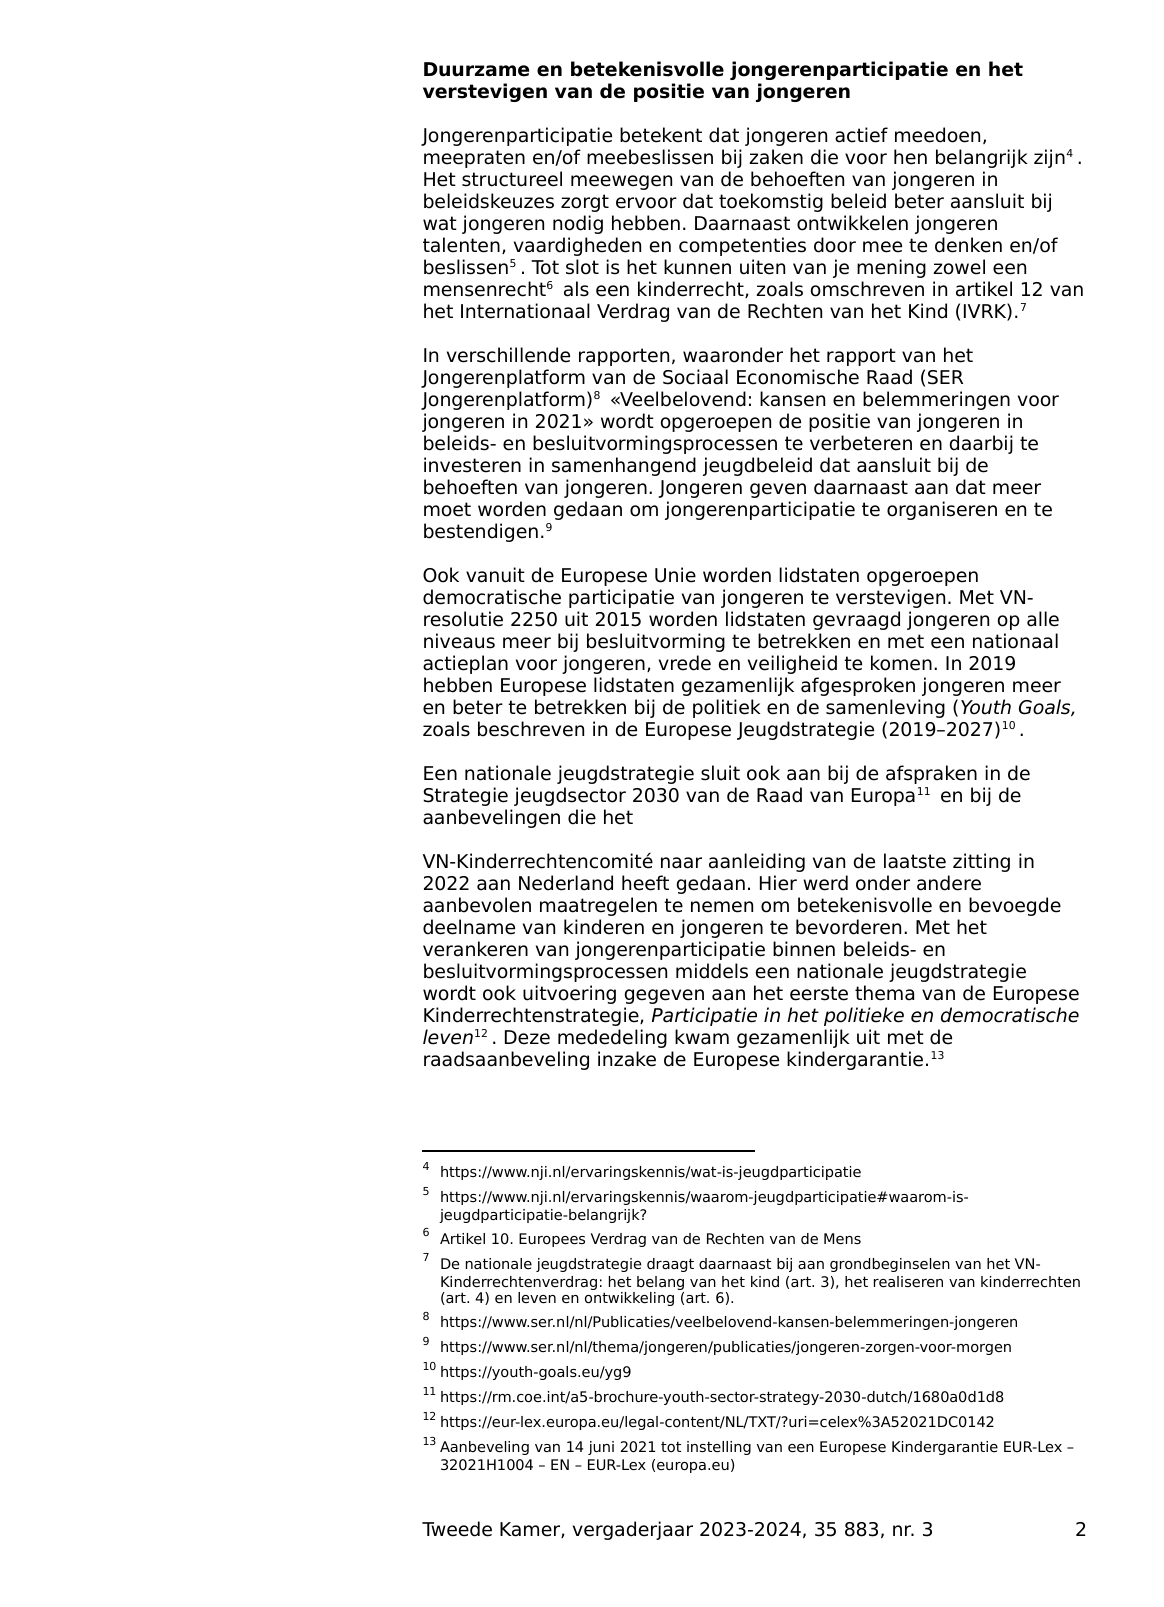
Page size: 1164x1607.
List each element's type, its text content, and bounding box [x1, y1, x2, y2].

text https://www.nji.nl/ervaringskennis/wat-is-jeugdparticipatie [422, 1160, 1087, 1182]
text https://youth-goals.eu/yg9 [422, 1360, 1087, 1382]
text https://www.ser.nl/nl/Publicaties/veelbelovend-kansen-belemmeringen-jongeren [422, 1310, 1087, 1332]
subtitle Duurzame en betekenisvolle jongerenparticipatie en het verstevigen van de positie van jongeren [422, 59, 1087, 103]
text Jongerenparticipatie betekent dat jongeren actief meedoen, meepraten en/of meebeslissen bij zaken die voor hen belangrijk zijn. Het structureel meewegen van de behoeften van jongeren in beleidskeuzes zorgt ervoor dat toekomstig beleid beter aansluit bij wat jongeren nodig hebben. Daarnaast ontwikkelen jongeren talenten, vaardigheden en competenties door mee te denken en/of beslissen. Tot slot is het kunnen uiten van je mening zowel een mensenrecht als een kinderrecht, zoals omschreven in artikel 12 van het Internationaal Verdrag van de Rechten van het Kind (IVRK). [422, 125, 1087, 323]
text https://www.nji.nl/ervaringskennis/waarom-jeugdparticipatie#waarom-is-jeugdparticipatie-belangrijk? [422, 1185, 1087, 1224]
text https://www.ser.nl/nl/thema/jongeren/publicaties/jongeren-zorgen-voor-morgen [422, 1335, 1087, 1357]
text De nationale jeugdstrategie draagt daarnaast bij aan grondbeginselen van het VN-Kinderrechtenverdrag: het belang van het kind (art. 3), het realiseren van kinderrechten (art. 4) en leven en ontwikkeling (art. 6). [422, 1252, 1087, 1307]
text Aanbeveling van 14 juni 2021 tot instelling van een Europese Kindergarantie EUR-Lex – 32021H1004 – EN – EUR-Lex (europa.eu) [422, 1435, 1087, 1474]
text VN-Kinderrechtencomité naar aanleiding van de laatste zitting in 2022 aan Nederland heeft gedaan. Hier werd onder andere aanbevolen maatregelen te nemen om betekenisvolle en bevoegde deelname van kinderen en jongeren te bevorderen. Met het verankeren van jongerenparticipatie binnen beleids- en besluitvormingsprocessen middels een nationale jeugdstrategie wordt ook uitvoering gegeven aan het eerste thema van de Europese Kinderrechtenstrategie, Participatie in het politieke en democratische leven. Deze mededeling kwam gezamenlijk uit met de raadsaanbeveling inzake de Europese kindergarantie. [422, 851, 1087, 1071]
text Artikel 10. Europees Verdrag van de Rechten van de Mens [422, 1227, 1087, 1249]
text Een nationale jeugdstrategie sluit ook aan bij de afspraken in de Strategie jeugdsector 2030 van de Raad van Europa en bij de aanbevelingen die het [422, 763, 1087, 829]
text https://eur-lex.europa.eu/legal-content/NL/TXT/?uri=celex%3A52021DC0142 [422, 1410, 1087, 1432]
text Ook vanuit de Europese Unie worden lidstaten opgeroepen democratische participatie van jongeren te verstevigen. Met VN-resolutie 2250 uit 2015 worden lidstaten gevraagd jongeren op alle niveaus meer bij besluitvorming te betrekken en met een nationaal actieplan voor jongeren, vrede en veiligheid te komen. In 2019 hebben Europese lidstaten gezamenlijk afgesproken jongeren meer en beter te betrekken bij de politiek en de samenleving (Youth Goals, zoals beschreven in de Europese Jeugdstrategie (2019–2027). [422, 565, 1087, 741]
text In verschillende rapporten, waaronder het rapport van het Jongerenplatform van de Sociaal Economische Raad (SER Jongerenplatform) «Veelbelovend: kansen en belemmeringen voor jongeren in 2021» wordt opgeroepen de positie van jongeren in beleids- en besluitvormingsprocessen te verbeteren en daarbij te investeren in samenhangend jeugdbeleid dat aansluit bij de behoeften van jongeren. Jongeren geven daarnaast aan dat meer moet worden gedaan om jongerenparticipatie te organiseren en te bestendigen. [422, 345, 1087, 543]
text https://rm.coe.int/a5-brochure-youth-sector-strategy-2030-dutch/1680a0d1d8 [422, 1385, 1087, 1407]
